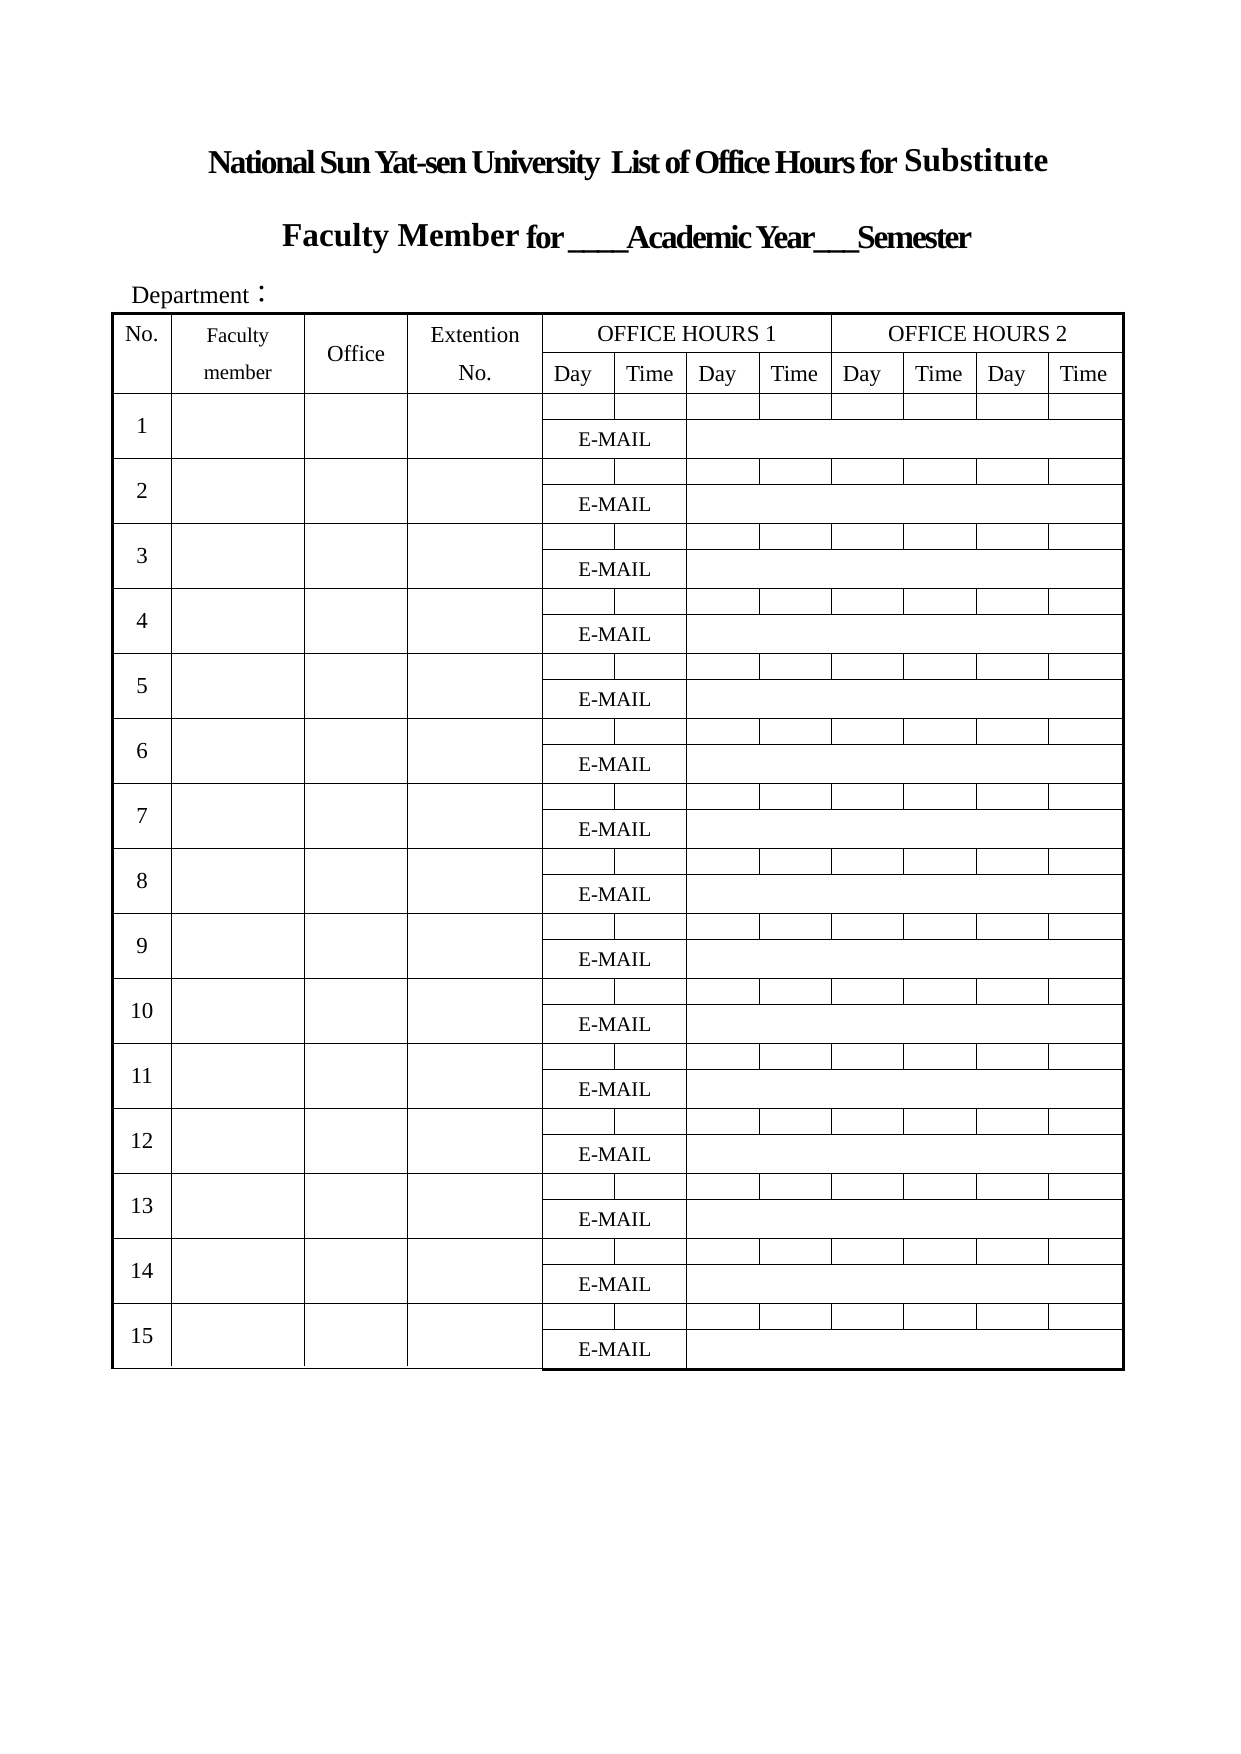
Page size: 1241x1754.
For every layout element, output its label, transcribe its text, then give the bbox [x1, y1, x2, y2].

table_cell E-MAIL [543, 810, 686, 848]
table_header Extention No. [408, 315, 542, 393]
table_cell [543, 784, 614, 809]
table_cell [977, 524, 1048, 549]
table_cell [172, 394, 304, 458]
table_cell [408, 1044, 542, 1108]
table_cell 10 [114, 979, 171, 1043]
table_cell [543, 1109, 614, 1134]
table_cell [687, 1304, 759, 1329]
table_cell [171, 1304, 304, 1368]
table_cell [687, 1070, 1122, 1108]
table_cell [832, 719, 903, 744]
table_cell [543, 524, 614, 549]
table_cell [687, 745, 1122, 783]
table_cell E-MAIL [543, 615, 686, 653]
table_cell E-MAIL [543, 1330, 686, 1368]
table_cell [1049, 1109, 1122, 1134]
table_cell [687, 680, 1122, 718]
table_cell [832, 849, 903, 874]
table_cell [760, 914, 831, 939]
table_cell [760, 459, 831, 484]
table_cell [408, 719, 542, 783]
table_cell [1049, 1239, 1122, 1264]
table_cell [1049, 589, 1122, 614]
table_header OFFICE HOURS 1 [543, 315, 831, 352]
table_cell [172, 849, 304, 913]
table_cell E-MAIL [543, 485, 686, 523]
table_cell [687, 1135, 1122, 1173]
table_cell [904, 1109, 976, 1134]
table_cell 8 [114, 849, 171, 913]
table_cell 4 [114, 589, 171, 653]
table_cell [543, 1239, 614, 1264]
table_cell 15 [114, 1304, 171, 1368]
table_cell [904, 589, 976, 614]
table_cell 12 [114, 1109, 171, 1173]
table_cell [615, 849, 686, 874]
table_cell E-MAIL [543, 745, 686, 783]
table_cell [408, 654, 542, 718]
table_cell Time [1049, 353, 1122, 393]
table_cell [1049, 1304, 1122, 1329]
table_cell [832, 1044, 903, 1069]
table_cell [977, 979, 1048, 1004]
table_header Faculty member [172, 315, 304, 393]
table_cell [172, 1044, 304, 1108]
table_cell [543, 459, 614, 484]
table_cell [305, 849, 407, 913]
table_cell [615, 459, 686, 484]
table_cell [832, 979, 903, 1004]
table_cell [615, 1174, 686, 1199]
table_cell [687, 940, 1122, 978]
table_cell [687, 1239, 759, 1264]
table_cell [615, 654, 686, 679]
table_cell Time [760, 353, 831, 393]
table_cell [687, 1330, 1122, 1368]
table_cell 5 [114, 654, 171, 718]
table_cell [977, 1304, 1048, 1329]
table_cell [1049, 459, 1122, 484]
table_cell [1049, 849, 1122, 874]
table_cell [543, 719, 614, 744]
table_cell [543, 849, 614, 874]
table_cell [172, 589, 304, 653]
table_cell [687, 914, 759, 939]
table_cell 6 [114, 719, 171, 783]
table_cell 3 [114, 524, 171, 588]
table_header OFFICE HOURS 2 [832, 315, 1122, 352]
table_cell [832, 524, 903, 549]
table_cell [687, 615, 1122, 653]
table_cell [304, 1304, 407, 1368]
table_cell 11 [114, 1044, 171, 1108]
table_cell [687, 784, 759, 809]
table_cell [1049, 524, 1122, 549]
table_cell E-MAIL [543, 1135, 686, 1173]
table_cell [832, 589, 903, 614]
table_cell [305, 459, 407, 523]
table_cell E-MAIL [543, 550, 686, 588]
table_cell [305, 719, 407, 783]
table_cell [904, 784, 976, 809]
table_cell 9 [114, 914, 171, 978]
table_cell [904, 459, 976, 484]
table_cell [977, 719, 1048, 744]
text Department： [131, 274, 1069, 312]
table_cell [687, 394, 759, 419]
table_cell [832, 1109, 903, 1134]
table_cell [760, 979, 831, 1004]
table_cell [305, 654, 407, 718]
table_cell [977, 1044, 1048, 1069]
table_cell [977, 394, 1048, 419]
table_cell [1049, 654, 1122, 679]
table_cell [687, 459, 759, 484]
table_cell [904, 654, 976, 679]
table_cell [904, 849, 976, 874]
table_cell [408, 589, 542, 653]
table_cell [977, 914, 1048, 939]
table_cell [172, 784, 304, 848]
table_cell [904, 1239, 976, 1264]
table_cell [687, 1044, 759, 1069]
table_cell [760, 394, 831, 419]
table_cell [543, 979, 614, 1004]
table_cell [904, 1304, 976, 1329]
table_cell [172, 719, 304, 783]
table_cell [305, 1109, 407, 1173]
table_cell [832, 1174, 903, 1199]
table_cell [977, 849, 1048, 874]
table_cell [408, 459, 542, 523]
table_cell [408, 1174, 542, 1238]
table_cell [760, 1044, 831, 1069]
table_header Office [305, 315, 407, 393]
table_cell [977, 589, 1048, 614]
table_cell [687, 1200, 1122, 1238]
table_cell Day [543, 353, 614, 393]
table_cell [687, 1005, 1122, 1043]
table_cell [305, 784, 407, 848]
table_cell [687, 849, 759, 874]
table_cell [977, 784, 1048, 809]
table_cell [408, 784, 542, 848]
table_cell [977, 459, 1048, 484]
table_cell [760, 654, 831, 679]
table_cell [832, 459, 903, 484]
table_cell [832, 1304, 903, 1329]
table_cell [687, 1174, 759, 1199]
table_cell E-MAIL [543, 940, 686, 978]
table_cell [1049, 394, 1122, 419]
table_cell [832, 1239, 903, 1264]
table_cell [543, 394, 614, 419]
table_cell [172, 1174, 304, 1238]
table_cell [615, 914, 686, 939]
table_cell Day [687, 353, 759, 393]
table_cell [687, 1265, 1122, 1303]
table_cell [977, 1109, 1048, 1134]
table_cell [408, 849, 542, 913]
table_header No. [114, 315, 171, 393]
table_cell [543, 589, 614, 614]
table_cell [1049, 914, 1122, 939]
table_cell [615, 979, 686, 1004]
table_cell Day [977, 353, 1048, 393]
table_cell [687, 550, 1122, 588]
table_cell 13 [114, 1174, 171, 1238]
table_cell [305, 979, 407, 1043]
table_cell [1049, 1044, 1122, 1069]
table_cell [760, 784, 831, 809]
table_cell [687, 1109, 759, 1134]
table_cell [687, 485, 1122, 523]
table_cell [543, 1304, 614, 1329]
table_cell [687, 589, 759, 614]
text National Sun Yat-sen University List of Office Hours for Substitute Faculty Member for ____Academic Year___Semester [187, 124, 1069, 274]
table_cell [615, 394, 686, 419]
table_cell [760, 1109, 831, 1134]
table_cell [172, 524, 304, 588]
table_cell [172, 1109, 304, 1173]
table_cell [543, 914, 614, 939]
table_cell [977, 1174, 1048, 1199]
table_cell E-MAIL [543, 1070, 686, 1108]
table_cell [904, 719, 976, 744]
table_cell [687, 524, 759, 549]
table_cell [832, 784, 903, 809]
table_cell 2 [114, 459, 171, 523]
table_cell [977, 1239, 1048, 1264]
table_cell [172, 654, 304, 718]
table_cell [408, 979, 542, 1043]
table_cell [687, 875, 1122, 913]
table_cell [305, 1239, 407, 1303]
table_cell [172, 914, 304, 978]
table_cell [1049, 1174, 1122, 1199]
table_cell [904, 524, 976, 549]
table_cell [977, 654, 1048, 679]
table_cell [615, 719, 686, 744]
table_cell E-MAIL [543, 680, 686, 718]
table_cell [305, 1044, 407, 1108]
table_cell [408, 914, 542, 978]
table_cell [760, 524, 831, 549]
table_cell E-MAIL [543, 1265, 686, 1303]
table_cell [687, 420, 1122, 458]
table_cell [543, 1044, 614, 1069]
table_cell [408, 394, 542, 458]
table_cell [615, 589, 686, 614]
table_cell [904, 979, 976, 1004]
table_cell [760, 719, 831, 744]
table_cell [687, 654, 759, 679]
table_cell [687, 979, 759, 1004]
table_cell E-MAIL [543, 1005, 686, 1043]
table_cell [172, 459, 304, 523]
table_cell [760, 1304, 831, 1329]
table_cell [832, 394, 903, 419]
table_cell [687, 810, 1122, 848]
table_cell [408, 1109, 542, 1173]
table_cell [615, 784, 686, 809]
table_cell [760, 1174, 831, 1199]
table_cell [305, 914, 407, 978]
table_cell [760, 589, 831, 614]
table_cell 7 [114, 784, 171, 848]
table_cell [543, 1174, 614, 1199]
table_cell [904, 914, 976, 939]
table_cell [1049, 979, 1122, 1004]
table_cell 1 [114, 394, 171, 458]
table_cell 14 [114, 1239, 171, 1303]
table_cell [305, 1174, 407, 1238]
table_cell [172, 979, 304, 1043]
table_cell [305, 589, 407, 653]
table_cell [904, 394, 976, 419]
table_cell [832, 654, 903, 679]
table_cell [172, 1239, 304, 1303]
table_cell [1049, 719, 1122, 744]
table_cell E-MAIL [543, 1200, 686, 1238]
table_cell [904, 1174, 976, 1199]
table_cell [615, 1304, 686, 1329]
table_cell [1049, 784, 1122, 809]
table_cell [904, 1044, 976, 1069]
table_cell [615, 524, 686, 549]
table_cell [832, 914, 903, 939]
table_cell [543, 654, 614, 679]
table_cell [305, 394, 407, 458]
table_cell [760, 849, 831, 874]
table_cell [615, 1044, 686, 1069]
table_cell [615, 1239, 686, 1264]
table_cell [760, 1239, 831, 1264]
table_cell Time [904, 353, 976, 393]
table_cell [408, 524, 542, 588]
table_cell [615, 1109, 686, 1134]
table_cell E-MAIL [543, 420, 686, 458]
table_cell Day [832, 353, 903, 393]
table_cell [305, 524, 407, 588]
table_cell [408, 1239, 542, 1303]
table_cell [408, 1304, 542, 1368]
table_cell Time [615, 353, 686, 393]
table_cell [687, 719, 759, 744]
table_cell E-MAIL [543, 875, 686, 913]
